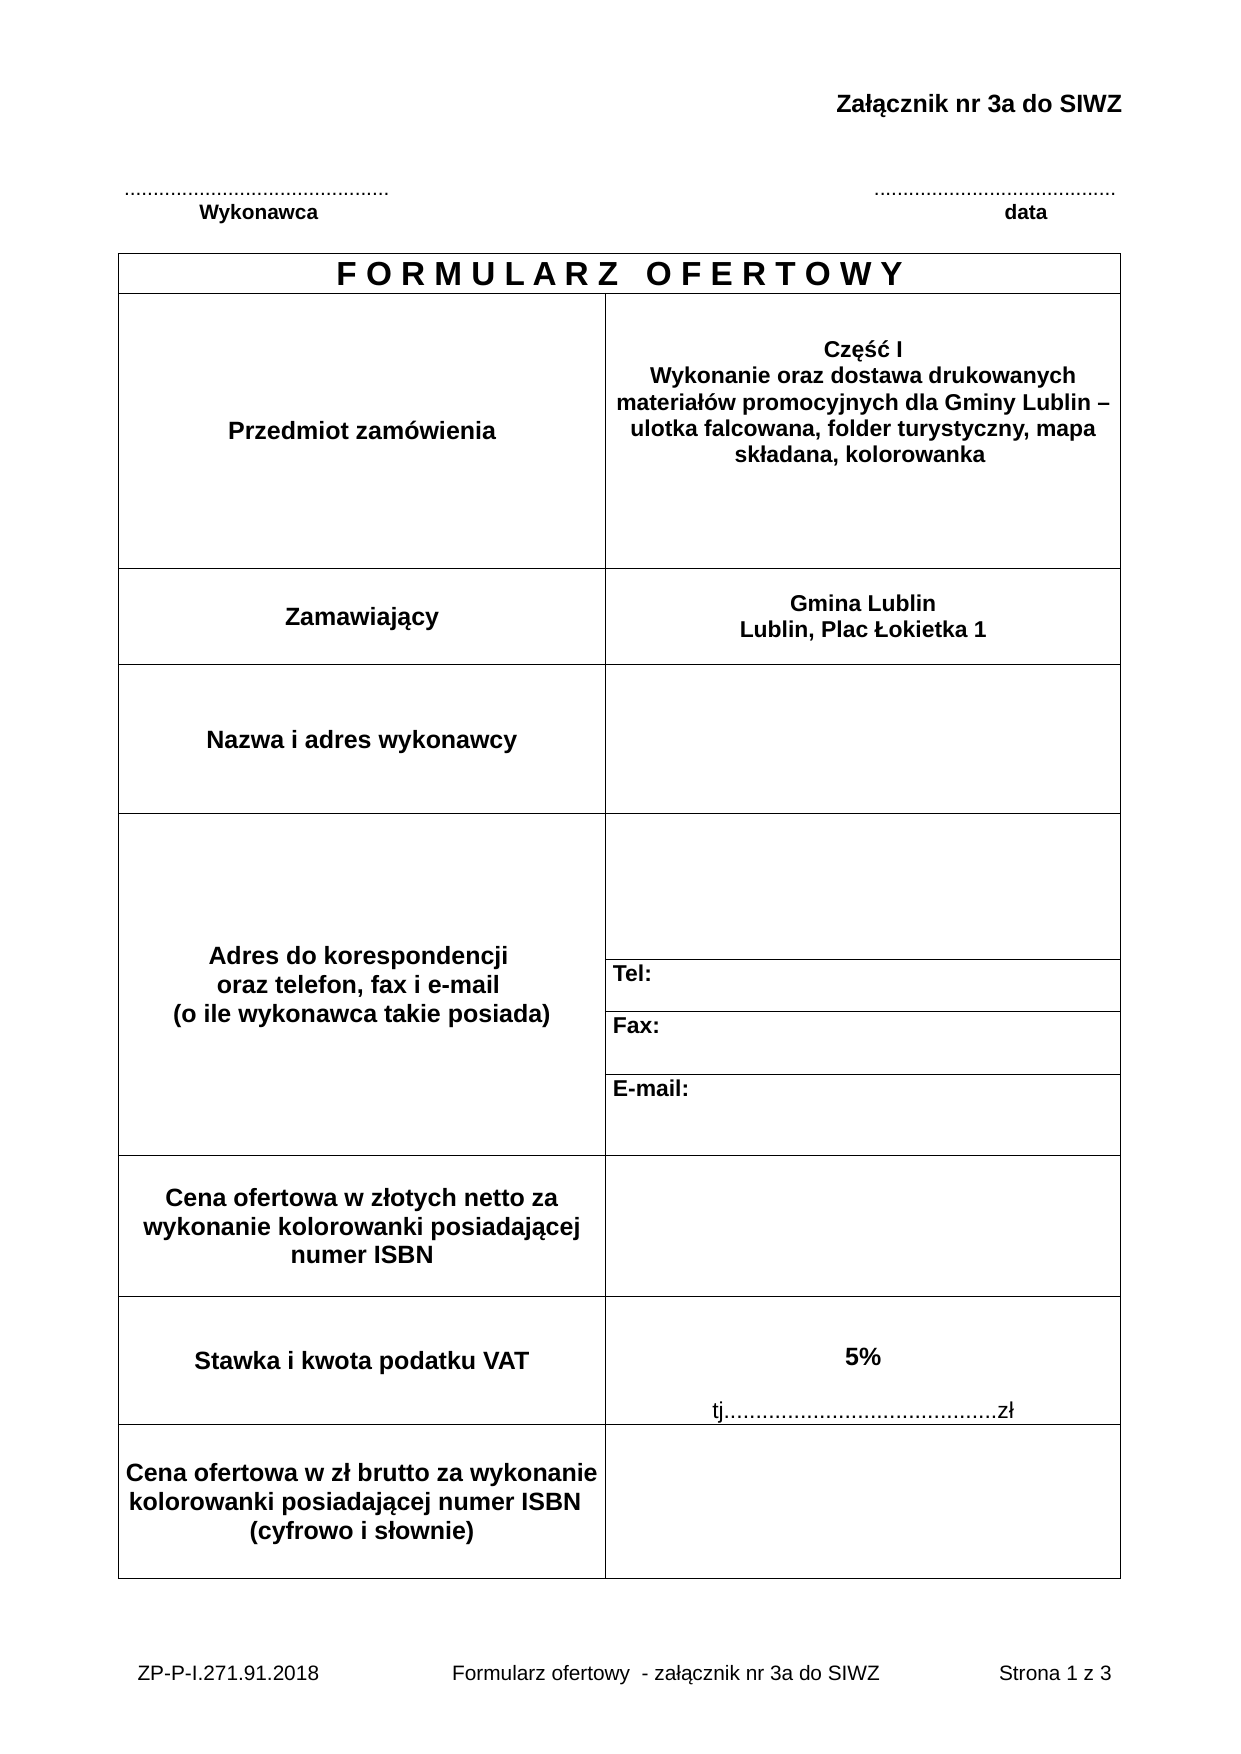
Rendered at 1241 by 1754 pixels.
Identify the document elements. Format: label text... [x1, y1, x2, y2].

table_cell Cena ofertowa w zł brutto za wykonanie kolorowanki posiadającej numer ISBN (cyfrowo i słownie) [119, 1425, 605, 1578]
table_cell Zamawiający [119, 569, 605, 664]
table_cell Adres do korespondencji oraz telefon, fax i e-mail (o ile wykonawca takie posiada) [119, 814, 605, 1155]
table_header .......................................... data [620, 146, 1122, 229]
table_cell E-mail: [606, 1075, 1120, 1155]
table_cell Cena ofertowa w złotych netto za wykonanie kolorowanki posiadającej numer ISBN [119, 1156, 605, 1296]
table_cell Stawka i kwota podatku VAT [119, 1297, 605, 1424]
table_cell Przedmiot zamówienia [119, 294, 605, 567]
table_header .............................................. Wykonawca [118, 146, 620, 229]
table_cell 5% tj...........................................zł [606, 1297, 1120, 1424]
table_header F O R M U L A R Z O F E R T O W Y [119, 254, 1120, 293]
table_cell Nazwa i adres wykonawcy [119, 665, 605, 813]
subtitle Załącznik nr 3a do SIWZ [118, 88, 1122, 117]
table_cell Fax: [606, 1012, 1120, 1074]
table_cell [606, 665, 1120, 813]
table_cell Gmina Lublin Lublin, Plac Łokietka 1 [606, 569, 1120, 664]
table_cell [606, 1425, 1120, 1578]
table_cell [606, 1156, 1120, 1296]
table_cell Tel: [606, 960, 1120, 1011]
table_cell Część I Wykonanie oraz dostawa drukowanych materiałów promocyjnych dla Gminy Lublin – ulotka falcowana, folder turystyczny, mapa składana, kolorowanka [606, 294, 1120, 567]
table_cell [606, 814, 1120, 959]
